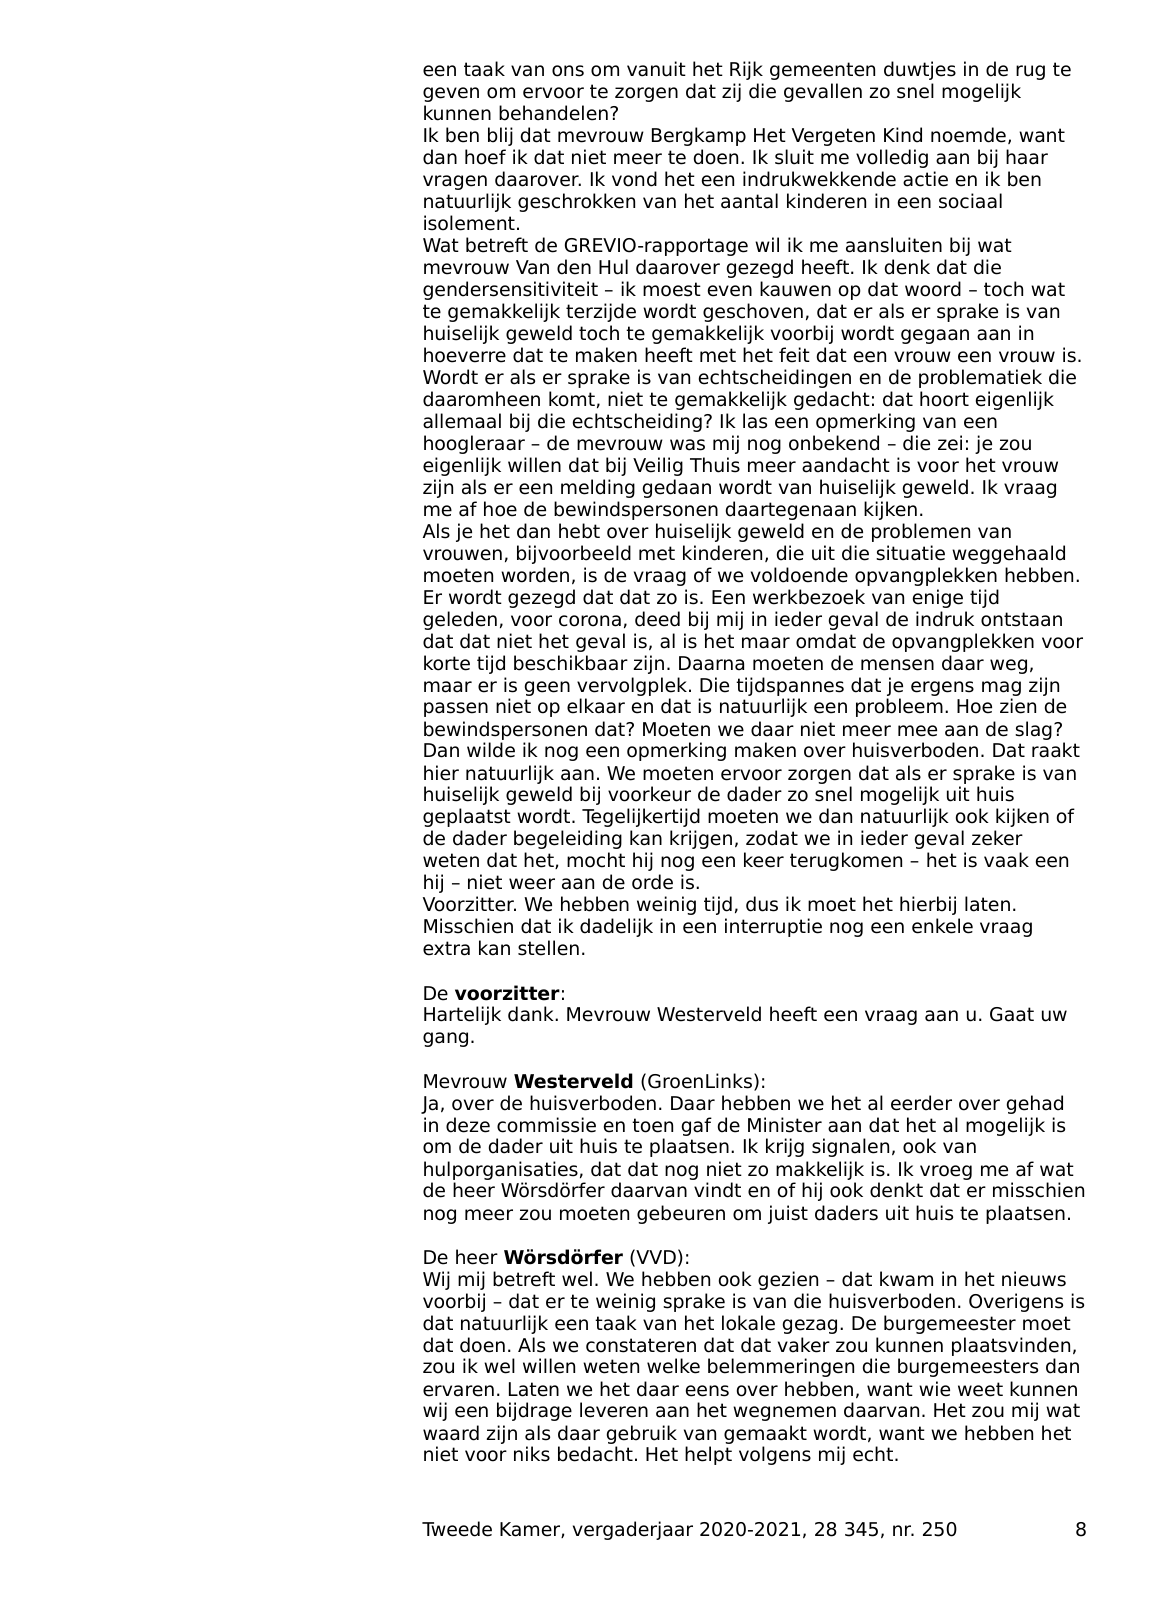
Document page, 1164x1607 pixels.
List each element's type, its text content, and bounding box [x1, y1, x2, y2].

text Voorzitter. We hebben weinig tijd, dus ik moet het hierbij laten. Misschien dat ik dadelijk in een interruptie nog een enkele vraag extra kan stellen. [422, 894, 1087, 960]
text Wij mij betreft wel. We hebben ook gezien – dat kwam in het nieuws voorbij – dat er te weinig sprake is van die huisverboden. Overigens is dat natuurlijk een taak van het lokale gezag. De burgemeester moet dat doen. Als we constateren dat dat vaker zou kunnen plaatsvinden, zou ik wel willen weten welke belemmeringen die burgemeesters dan ervaren. Laten we het daar eens over hebben, want wie weet kunnen wij een bijdrage leveren aan het wegnemen daarvan. Het zou mij wat waard zijn als daar gebruik van gemaakt wordt, want we hebben het niet voor niks bedacht. Het helpt volgens mij echt. [422, 1268, 1087, 1466]
text Als je het dan hebt over huiselijk geweld en de problemen van vrouwen, bijvoorbeeld met kinderen, die uit die situatie weggehaald moeten worden, is de vraag of we voldoende opvangplekken hebben. Er wordt gezegd dat dat zo is. Een werkbezoek van enige tijd geleden, voor corona, deed bij mij in ieder geval de indruk ontstaan dat dat niet het geval is, al is het maar omdat de opvangplekken voor korte tijd beschikbaar zijn. Daarna moeten de mensen daar weg, maar er is geen vervolgplek. Die tijdspannes dat je ergens mag zijn passen niet op elkaar en dat is natuurlijk een probleem. Hoe zien de bewindspersonen dat? Moeten we daar niet meer mee aan de slag? [422, 521, 1087, 740]
text Wat betreft de GREVIO-rapportage wil ik me aansluiten bij wat mevrouw Van den Hul daarover gezegd heeft. Ik denk dat die gendersensitiviteit – ik moest even kauwen op dat woord – toch wat te gemakkelijk terzijde wordt geschoven, dat er als er sprake is van huiselijk geweld toch te gemakkelijk voorbij wordt gegaan aan in hoeverre dat te maken heeft met het feit dat een vrouw een vrouw is. Wordt er als er sprake is van echtscheidingen en de problematiek die daaromheen komt, niet te gemakkelijk gedacht: dat hoort eigenlijk allemaal bij die echtscheiding? Ik las een opmerking van een hoogleraar – de mevrouw was mij nog onbekend – die zei: je zou eigenlijk willen dat bij Veilig Thuis meer aandacht is voor het vrouw zijn als er een melding gedaan wordt van huiselijk geweld. Ik vraag me af hoe de bewindspersonen daartegenaan kijken. [422, 235, 1087, 521]
text Mevrouw Westerveld (GroenLinks): [422, 1071, 1087, 1092]
text Hartelijk dank. Mevrouw Westerveld heeft een vraag aan u. Gaat uw gang. [422, 1004, 1087, 1048]
text Ja, over de huisverboden. Daar hebben we het al eerder over gehad in deze commissie en toen gaf de Minister aan dat het al mogelijk is om de dader uit huis te plaatsen. Ik krijg signalen, ook van hulporganisaties, dat dat nog niet zo makkelijk is. Ik vroeg me af wat de heer Wörsdörfer daarvan vindt en of hij ook denkt dat er misschien nog meer zou moeten gebeuren om juist daders uit huis te plaatsen. [422, 1092, 1087, 1224]
text Ik ben blij dat mevrouw Bergkamp Het Vergeten Kind noemde, want dan hoef ik dat niet meer te doen. Ik sluit me volledig aan bij haar vragen daarover. Ik vond het een indrukwekkende actie en ik ben natuurlijk geschrokken van het aantal kinderen in een sociaal isolement. [422, 125, 1087, 235]
text De heer Wörsdörfer (VVD): [422, 1247, 1087, 1268]
text een taak van ons om vanuit het Rijk gemeenten duwtjes in de rug te geven om ervoor te zorgen dat zij die gevallen zo snel mogelijk kunnen behandelen? [422, 59, 1087, 125]
text De voorzitter: [422, 982, 1087, 1004]
text Dan wilde ik nog een opmerking maken over huisverboden. Dat raakt hier natuurlijk aan. We moeten ervoor zorgen dat als er sprake is van huiselijk geweld bij voorkeur de dader zo snel mogelijk uit huis geplaatst wordt. Tegelijkertijd moeten we dan natuurlijk ook kijken of de dader begeleiding kan krijgen, zodat we in ieder geval zeker weten dat het, mocht hij nog een keer terugkomen – het is vaak een hij – niet weer aan de orde is. [422, 740, 1087, 894]
